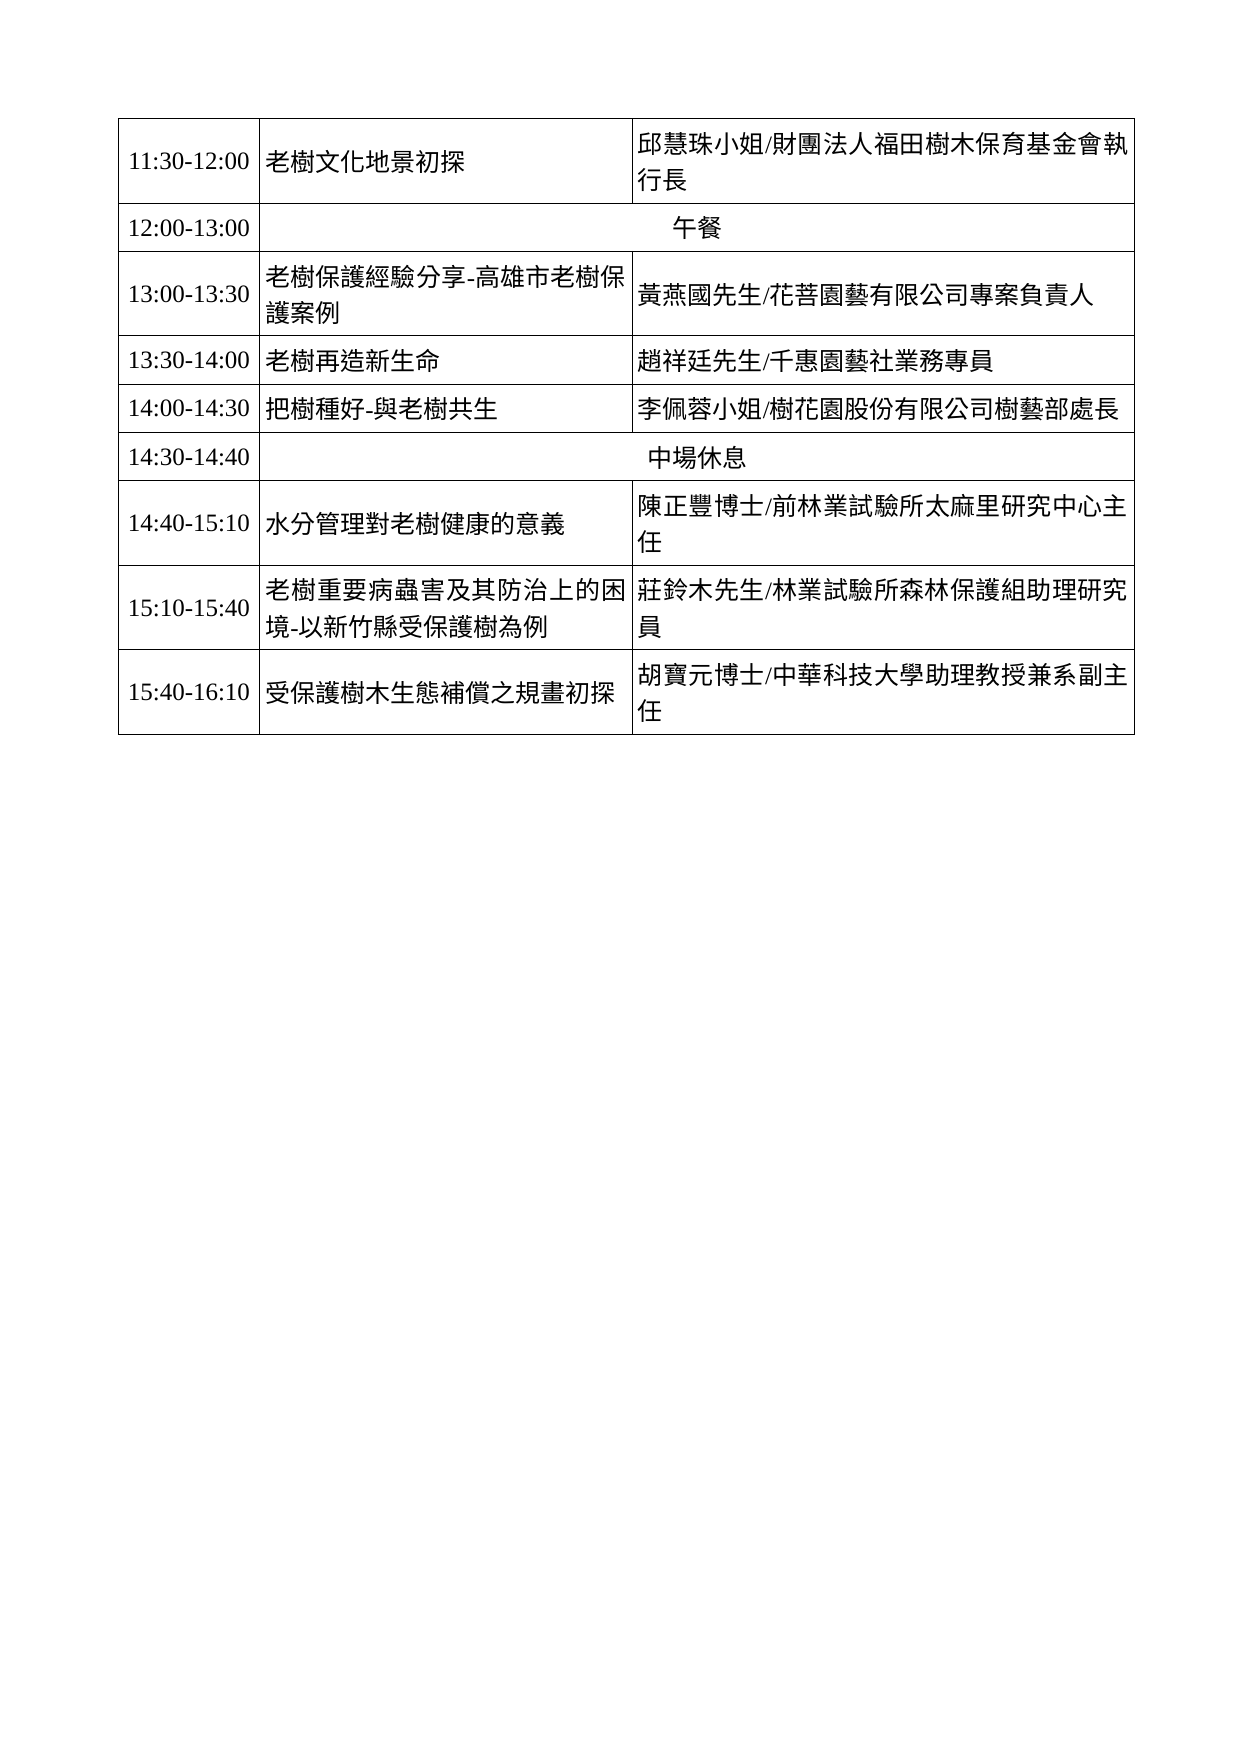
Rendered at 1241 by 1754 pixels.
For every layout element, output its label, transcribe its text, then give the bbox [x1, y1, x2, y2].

table_cell 趙祥廷先生/千惠園藝社業務專員 [633, 336, 1134, 383]
table_cell 黃燕國先生/花菩園藝有限公司專案負責人 [633, 252, 1134, 335]
table_cell 13:00-13:30 [119, 252, 259, 335]
table_cell 12:00-13:00 [119, 204, 259, 251]
table_cell 邱慧珠小姐/財團法人福田樹木保育基金會執行長 [633, 119, 1134, 203]
table_cell 14:30-14:40 [119, 433, 259, 480]
table_cell 11:30-12:00 [119, 119, 259, 203]
table_cell 把樹種好-與老樹共生 [260, 385, 632, 432]
table_cell 老樹保護經驗分享-高雄市老樹保護案例 [260, 252, 632, 335]
table_cell 李佩蓉小姐/樹花園股份有限公司樹藝部處長 [633, 385, 1134, 432]
table_cell 14:40-15:10 [119, 481, 259, 564]
table_cell 胡寶元博士/中華科技大學助理教授兼系副主任 [633, 650, 1134, 733]
table_cell 莊鈴木先生/林業試驗所森林保護組助理研究員 [633, 566, 1134, 649]
table_cell 15:40-16:10 [119, 650, 259, 733]
table_cell 受保護樹木生態補償之規畫初探 [260, 650, 632, 733]
table_cell 午餐 [260, 204, 1134, 251]
table_cell 15:10-15:40 [119, 566, 259, 649]
table_cell 14:00-14:30 [119, 385, 259, 432]
table_cell 老樹重要病蟲害及其防治上的困境-以新竹縣受保護樹為例 [260, 566, 632, 649]
table_cell 中場休息 [260, 433, 1134, 480]
table_cell 水分管理對老樹健康的意義 [260, 481, 632, 564]
table_cell 老樹文化地景初探 [260, 119, 632, 203]
table_cell 13:30-14:00 [119, 336, 259, 383]
table_cell 老樹再造新生命 [260, 336, 632, 383]
table_cell 陳正豐博士/前林業試驗所太麻里研究中心主任 [633, 481, 1134, 564]
